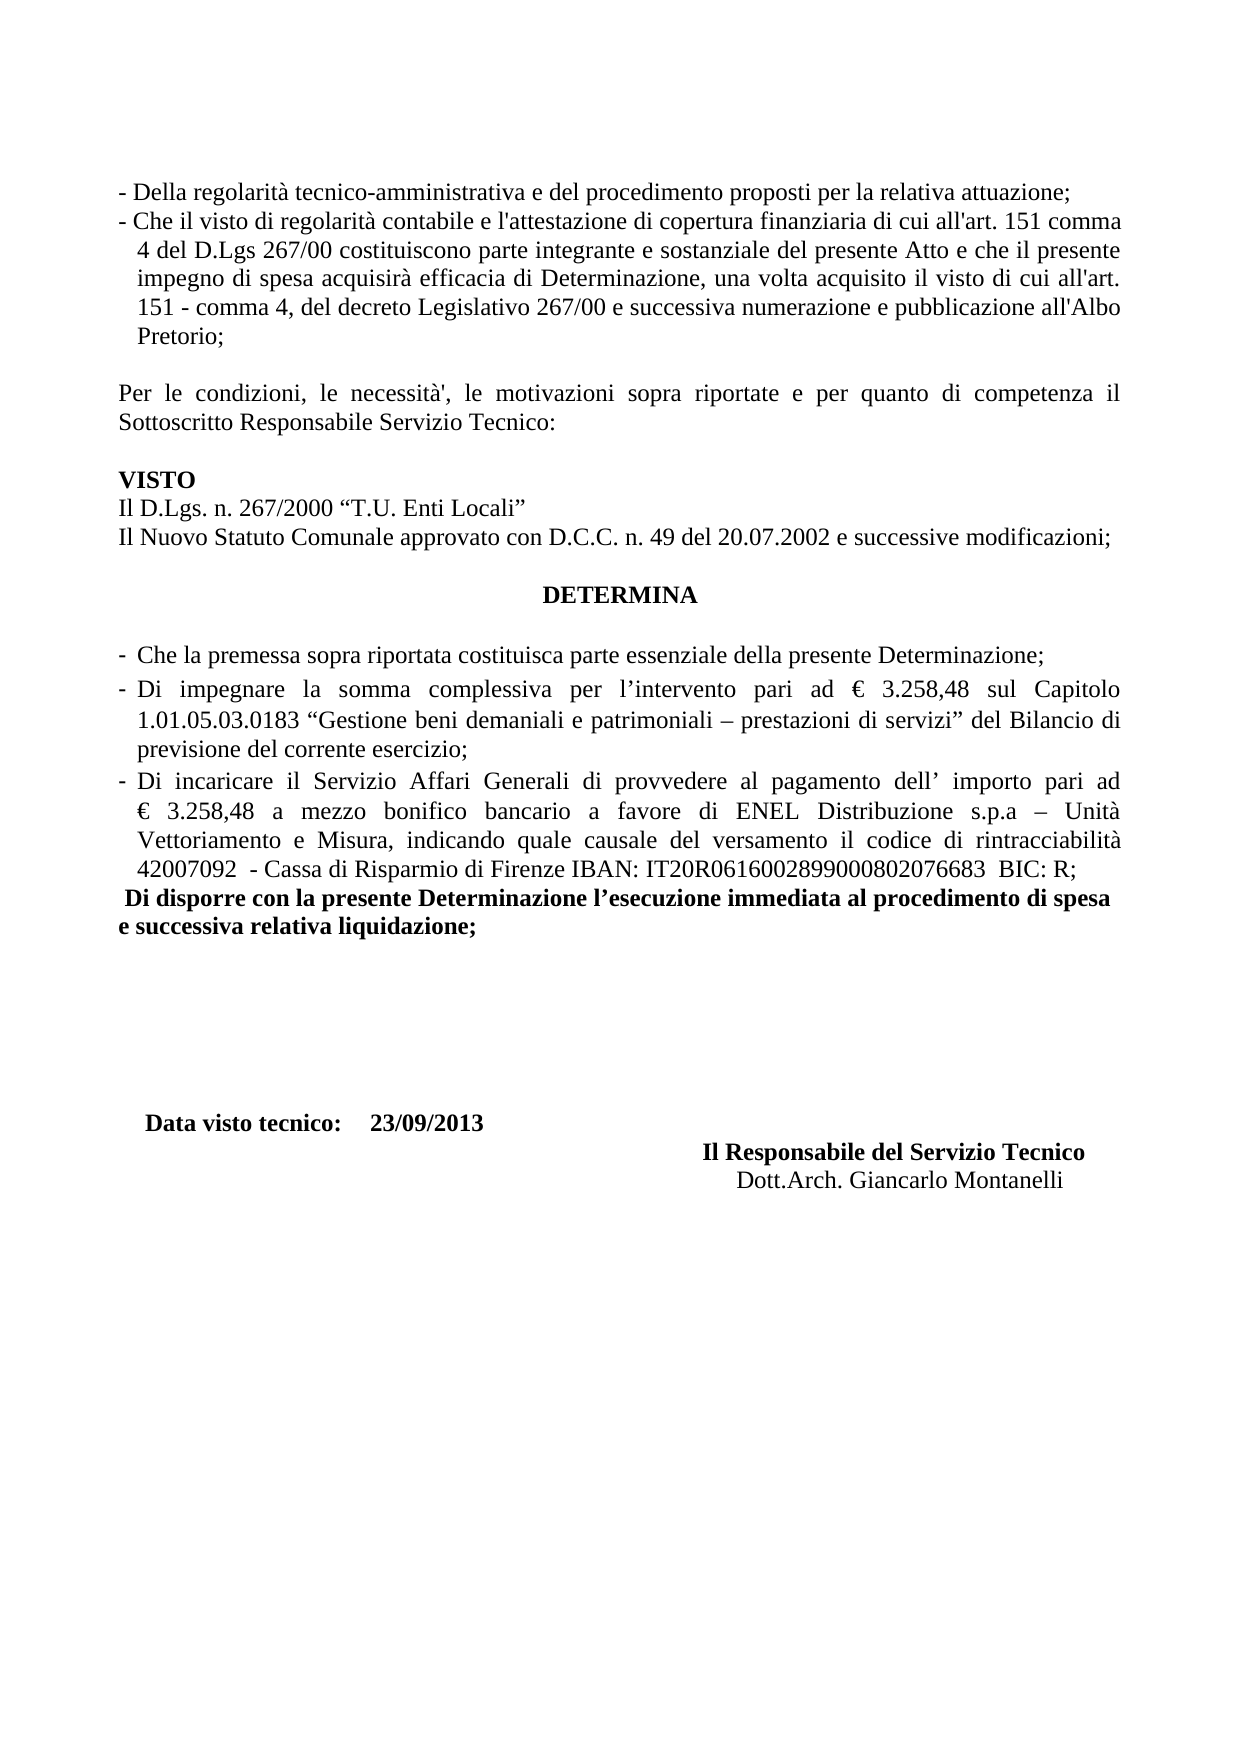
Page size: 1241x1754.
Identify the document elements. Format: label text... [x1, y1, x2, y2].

table_header [669, 1108, 1119, 1137]
table_cell Dott.Arch. Giancarlo Montanelli [669, 1166, 1119, 1194]
text Di disporre con la presente Determinazione l’esecuzione immediata al procedimento di spesa e successiva relativa liquidazione; [118, 883, 1122, 940]
text DETERMINA [118, 580, 1122, 608]
table_cell Il Responsabile del Servizio Tecnico [669, 1137, 1119, 1166]
text - Che il visto di regolarità contabile e l'attestazione di copertura finanziaria di cui all'art. 151 comma 4 del D.Lgs 267/00 costituiscono parte integrante e sostanziale del presente Atto e che il presente impegno di spesa acquisirà efficacia di Determinazione, una volta acquisito il visto di cui all'art. 151 - comma 4, del decreto Legislativo 267/00 e successiva numerazione e pubblicazione all'Albo Pretorio; [118, 206, 1122, 350]
table_cell [363, 1166, 668, 1194]
text - Della regolarità tecnico-amministrativa e del procedimento proposti per la relativa attuazione; [118, 177, 1122, 206]
text VISTO [118, 465, 1122, 493]
table_cell [119, 1137, 362, 1166]
text Il D.Lgs. n. 267/2000 “T.U. Enti Locali” [118, 493, 1122, 522]
list Che la premessa sopra riportata costituisca parte essenziale della presente Determinazione; [118, 637, 1122, 671]
text Per le condizioni, le necessità', le motivazioni sopra riportate e per quanto di competenza il Sottoscritto Responsabile Servizio Tecnico: [118, 378, 1122, 436]
table_cell [363, 1137, 668, 1166]
table_cell [119, 1166, 362, 1194]
list Di incaricare il Servizio Affari Generali di provvedere al pagamento dell’ importo pari ad € 3.258,48 a mezzo bonifico bancario a favore di ENEL Distribuzione s.p.a – Unità Vettoriamento e Misura, indicando quale causale del versamento il codice di rintracciabilità 42007092 - Cassa di Risparmio di Firenze IBAN: IT20R0616002899000802076683 BIC: R; [118, 762, 1122, 883]
text Il Nuovo Statuto Comunale approvato con D.C.C. n. 49 del 20.07.2002 e successive modificazioni; [118, 522, 1122, 551]
list Di impegnare la somma complessiva per l’intervento pari ad € 3.258,48 sul Capitolo 1.01.05.03.0183 “Gestione beni demaniali e patrimoniali – prestazioni di servizi” del Bilancio di previsione del corrente esercizio; [118, 671, 1122, 762]
table_header 23/09/2013 [363, 1108, 668, 1137]
table_header Data visto tecnico: [119, 1108, 362, 1137]
